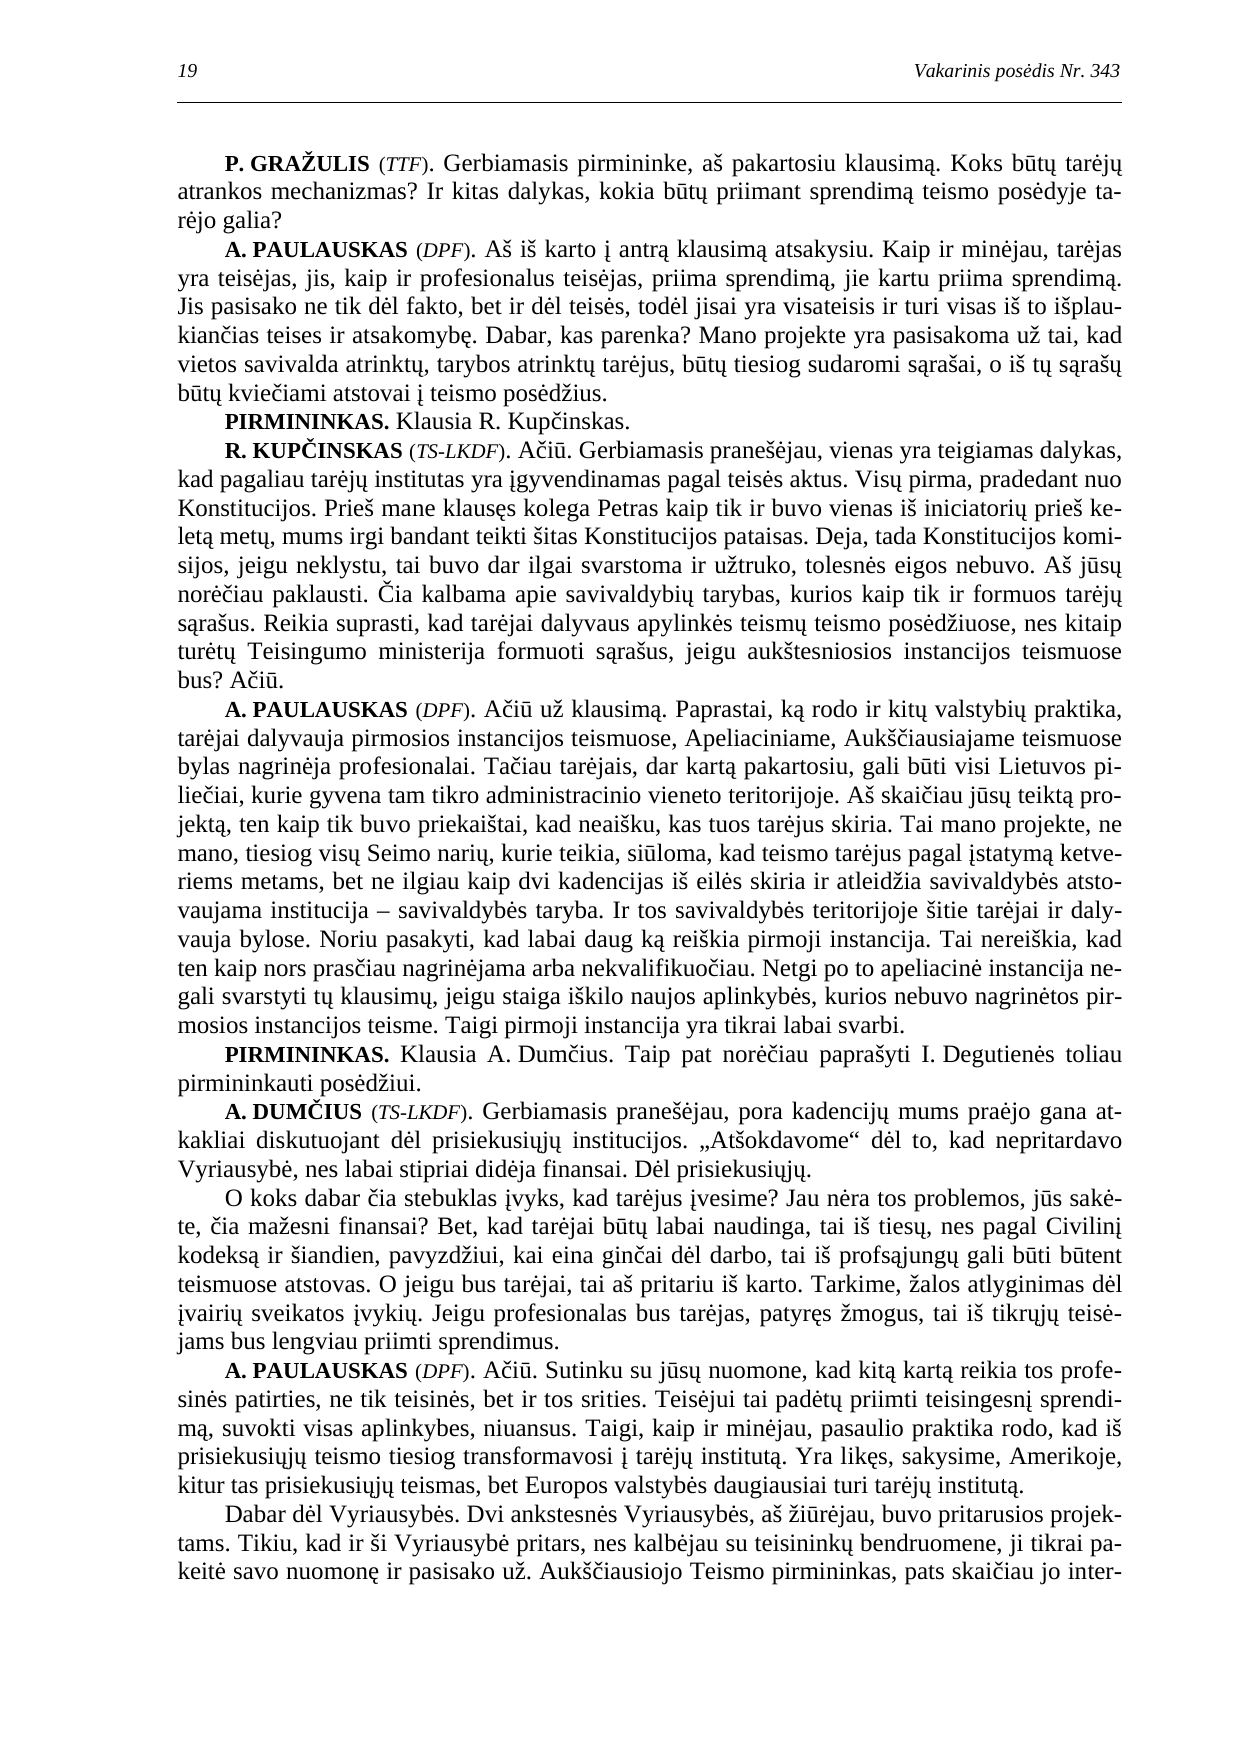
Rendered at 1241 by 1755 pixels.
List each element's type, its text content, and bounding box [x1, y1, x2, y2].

text PIRMININKAS. Klau­sia A. Dum­čius. Taip pat no­rė­čiau pa­pra­šy­ti I. De­gu­tie­nės to­liau pir­mi­nin­kau­ti po­sė­džiui. [177, 1039, 1122, 1096]
text A. PAULAUSKAS (DPF). Aš iš kar­to į an­trą klau­si­mą at­sa­ky­siu. Kaip ir mi­nė­jau, ta­rė­jas yra tei­sė­jas, jis, kaip ir pro­fe­sio­na­lus tei­sė­jas, pri­ima spren­di­mą, jie kar­tu pri­ima spren­di­mą. Jis pa­si­sa­ko ne tik dėl fak­to, bet ir dėl tei­sės, to­dėl ji­sai yra vi­sa­tei­sis ir tu­ri vi­sas iš to iš­plau­kian­čias tei­ses ir at­sa­ko­my­bę. Da­bar, kas pa­ren­ka? Ma­no pro­jek­te yra pa­si­sa­ko­ma už tai, kad vie­tos sa­vi­val­da at­rink­tų, ta­ry­bos at­rink­tų ta­rė­jus, bū­tų tie­siog su­da­ro­mi są­ra­šai, o iš tų są­ra­šų bū­tų kvie­čia­mi at­sto­vai į teis­mo po­sė­džius. [177, 234, 1122, 406]
text A. PAULAUSKAS (DPF). Ačiū. Su­tin­ku su jū­sų nuo­mo­ne, kad ki­tą kar­tą rei­kia tos pro­fe­si­nės pa­tir­ties, ne tik tei­si­nės, bet ir tos sri­ties. Tei­sė­jui tai pa­dė­tų pri­im­ti tei­sin­ges­nį spren­di­mą, su­vok­ti vi­sas ap­lin­ky­bes, niu­an­sus. Tai­gi, kaip ir mi­nė­jau, pa­sau­lio prak­ti­ka ro­do, kad iš pri­sie­ku­sių­jų teis­mo tie­siog trans­for­ma­vo­si į ta­rė­jų ins­ti­tu­tą. Yra li­kęs, sa­ky­si­me, Ame­ri­ko­je, ki­tur tas pri­sie­ku­sių­jų teis­mas, bet Eu­ro­pos vals­ty­bės dau­giau­siai tu­ri ta­rė­jų ins­ti­tu­tą. [177, 1355, 1122, 1499]
text P. GRAŽULIS (TTF). Ger­bia­ma­sis pir­mi­nin­ke, aš pa­kar­to­siu klau­si­mą. Koks bū­tų ta­rė­jų at­ran­kos me­cha­niz­mas? Ir ki­tas da­ly­kas, ko­kia bū­tų pri­imant spren­di­mą teis­mo po­sė­dy­je ta­rėjo ga­lia? [177, 148, 1122, 234]
text PIRMININKAS. Klau­sia R. Kup­čins­kas. [177, 406, 1122, 435]
text Da­bar dėl Vy­riau­sy­bės. Dvi anks­tes­nės Vy­riau­sy­bės, aš žiū­rė­jau, bu­vo pri­ta­ru­sios pro­jek­tams. Ti­kiu, kad ir ši Vy­riau­sy­bė pri­tars, nes kal­bė­jau su tei­si­nin­kų ben­druo­me­ne, ji tik­rai pa­kei­tė sa­vo nuo­mo­nę ir pa­si­sa­ko už. Aukš­čiau­sio­jo Teis­mo pir­mi­nin­kas, pats skai­čiau jo in­ter­ [177, 1499, 1122, 1585]
text R. KUPČINSKAS (TS-LKDF). Ačiū. Ger­bia­ma­sis pra­ne­šė­jau, vie­nas yra tei­gia­mas da­ly­kas, kad pa­ga­liau ta­rė­jų ins­ti­tu­tas yra įgy­ven­di­na­mas pa­gal tei­sės ak­tus. Vi­sų pir­ma, pra­de­dant nuo Kon­sti­tu­ci­jos. Prieš ma­ne klau­sęs ko­le­ga Pet­ras kaip tik ir bu­vo vie­nas iš ini­cia­to­rių prieš ke­le­tą me­tų, mums ir­gi ban­dant teik­ti ši­tas Kon­sti­tu­ci­jos pa­tai­sas. De­ja, ta­da Kon­sti­tu­ci­jos ko­mi­si­jos, jei­gu ne­klys­tu, tai bu­vo dar il­gai svars­to­ma ir už­tru­ko, to­les­nės ei­gos ne­bu­vo. Aš jū­sų no­rė­čiau pa­klaus­ti. Čia kal­ba­ma apie sa­vi­val­dy­bių ta­ry­bas, ku­rios kaip tik ir for­muos ta­rė­jų są­ra­šus. Rei­kia su­pras­ti, kad ta­rė­jai da­ly­vaus apy­lin­kės teis­mų teis­mo po­sė­džiuo­se, nes ki­taip tu­rė­tų Tei­sin­gu­mo mi­nis­te­ri­ja for­muo­ti są­ra­šus, jei­gu aukš­tes­nio­sios ins­tan­ci­jos teis­muo­se bus? Ačiū. [177, 435, 1122, 694]
text A. DUMČIUS (TS-LKDF). Ger­bia­ma­sis pra­ne­šė­jau, po­ra ka­den­ci­jų mums pra­ėjo ga­na at­kak­liai dis­ku­tuo­jant dėl pri­sie­ku­sių­jų ins­ti­tu­ci­jos. „At­šok­da­vo­me“ dėl to, kad ne­pri­tar­da­vo Vy­riau­sy­bė, nes la­bai stip­riai di­dė­ja fi­nan­sai. Dėl pri­sie­ku­sių­jų. [177, 1096, 1122, 1183]
text A. PAULAUSKAS (DPF). Ačiū už klau­si­mą. Pa­pras­tai, ką ro­do ir ki­tų vals­ty­bių prak­ti­ka, ta­rė­jai da­ly­vau­ja pir­mo­sios ins­tan­ci­jos teis­muo­se, Ape­lia­ci­nia­me, Aukš­čiau­sia­ja­me teis­muo­se by­las nag­ri­nė­ja pro­fe­sio­na­lai. Ta­čiau ta­rė­jais, dar kar­tą pa­kar­to­siu, ga­li bū­ti vi­si Lie­tu­vos pi­lie­čiai, ku­rie gy­ve­na tam tik­ro ad­mi­nist­ra­ci­nio vie­ne­to te­ri­to­ri­jo­je. Aš skai­čiau jū­sų teik­tą pro­jek­tą, ten kaip tik bu­vo prie­kaiš­tai, kad ne­aiš­ku, kas tuos ta­rė­jus ski­ria. Tai ma­no pro­jek­te, ne ma­no, tie­siog vi­sų Sei­mo na­rių, ku­rie tei­kia, siū­lo­ma, kad teis­mo ta­rė­jus pa­gal įsta­ty­mą ket­ve­riems me­tams, bet ne il­giau kaip dvi ka­den­ci­jas iš ei­lės ski­ria ir at­lei­džia sa­vi­val­dy­bės at­sto­vau­ja­ma ins­ti­tu­ci­ja – sa­vi­val­dy­bės ta­ry­ba. Ir tos sa­vi­val­dy­bės te­ri­to­ri­jo­je ši­tie ta­rė­jai ir da­ly­vau­ja by­lo­se. No­riu pa­sa­ky­ti, kad la­bai daug ką reiš­kia pir­mo­ji ins­tan­ci­ja. Tai ne­reiš­kia, kad ten kaip nors pras­čiau nag­ri­nė­ja­ma ar­ba ne­kva­li­fi­kuo­čiau. Net­gi po to ape­lia­ci­nė ins­tan­ci­ja ne­ga­li svars­ty­ti tų klau­si­mų, jei­gu stai­ga iš­ki­lo nau­jos ap­lin­ky­bės, ku­rios ne­bu­vo nag­ri­nė­tos pir­mo­sios ins­tan­ci­jos teis­me. Tai­gi pir­mo­ji ins­tan­ci­ja yra tik­rai la­bai svar­bi. [177, 694, 1122, 1039]
text O koks da­bar čia ste­buk­las įvyks, kad ta­rė­jus įve­si­me? Jau nė­ra tos pro­ble­mos, jūs sa­kė­te, čia ma­žes­ni fi­nan­sai? Bet, kad ta­rė­jai bū­tų la­bai nau­din­ga, tai iš tie­sų, nes pa­gal Ci­vi­li­nį ko­dek­są ir šian­dien, pa­vyz­džiui, kai ei­na gin­čai dėl dar­bo, tai iš prof­są­jun­gų ga­li bū­ti bū­tent teis­muo­se at­sto­vas. O jei­gu bus ta­rė­jai, tai aš pri­ta­riu iš kar­to. Tar­ki­me, ža­los at­ly­gi­ni­mas dėl įvai­rių svei­ka­tos įvy­kių. Jei­gu pro­fe­sio­na­las bus ta­rė­jas, pa­ty­ręs žmo­gus, tai iš tik­rų­jų tei­sė­jams bus leng­viau pri­im­ti spren­di­mus. [177, 1183, 1122, 1355]
